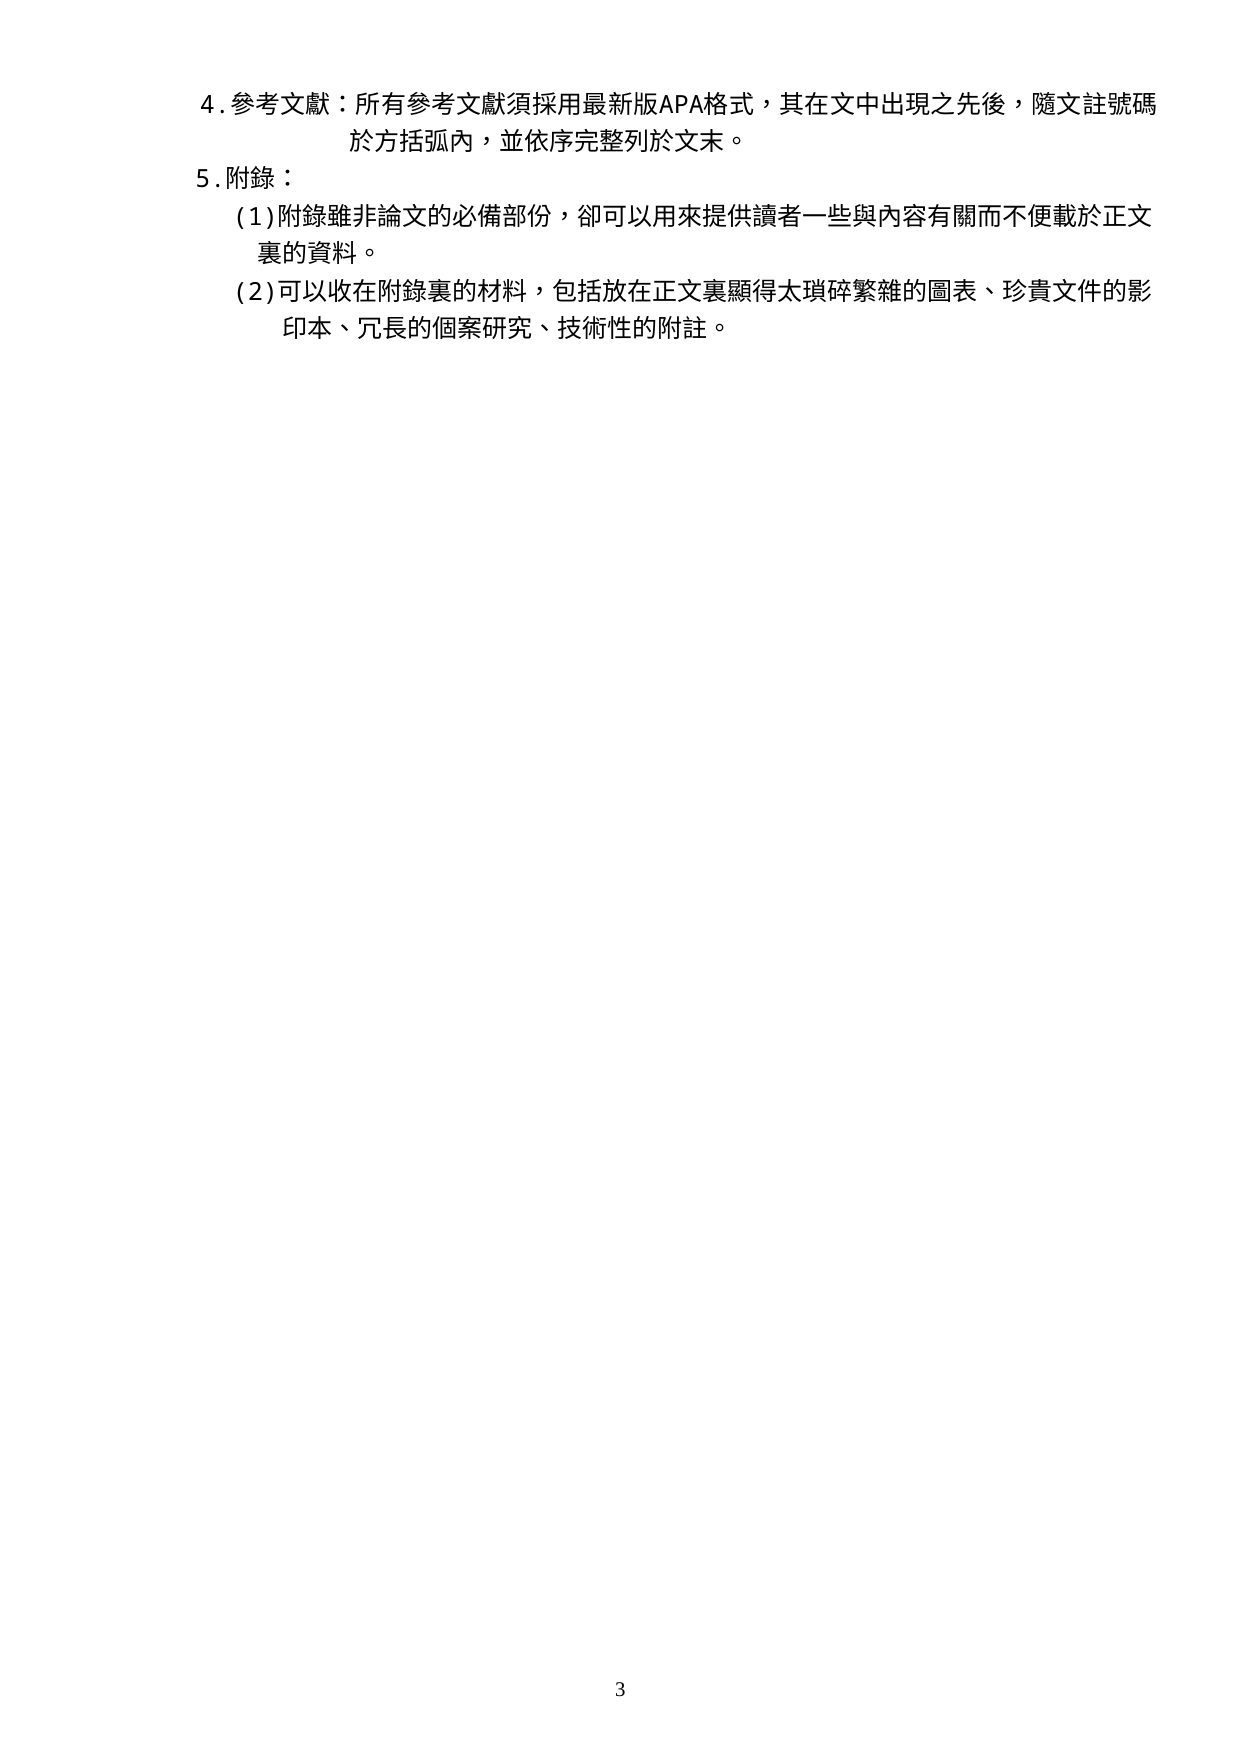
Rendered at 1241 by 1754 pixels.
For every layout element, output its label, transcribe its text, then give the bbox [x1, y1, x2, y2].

text (1)附錄雖非論文的必備部份，卻可以用來提供讀者一些與內容有關而不便載於正文裏的資料。 [233, 195, 1157, 270]
text 5.附錄： [83, 157, 1157, 195]
text (2)可以收在附錄裏的材料，包括放在正文裏顯得太瑣碎繁雜的圖表、珍貴文件的影印本、冗長的個案研究、技術性的附註。 [233, 270, 1157, 345]
text 4.參考文獻：所有參考文獻須採用最新版APA格式，其在文中出現之先後，隨文註號碼於方括弧內，並依序完整列於文末。 [199, 85, 1157, 157]
